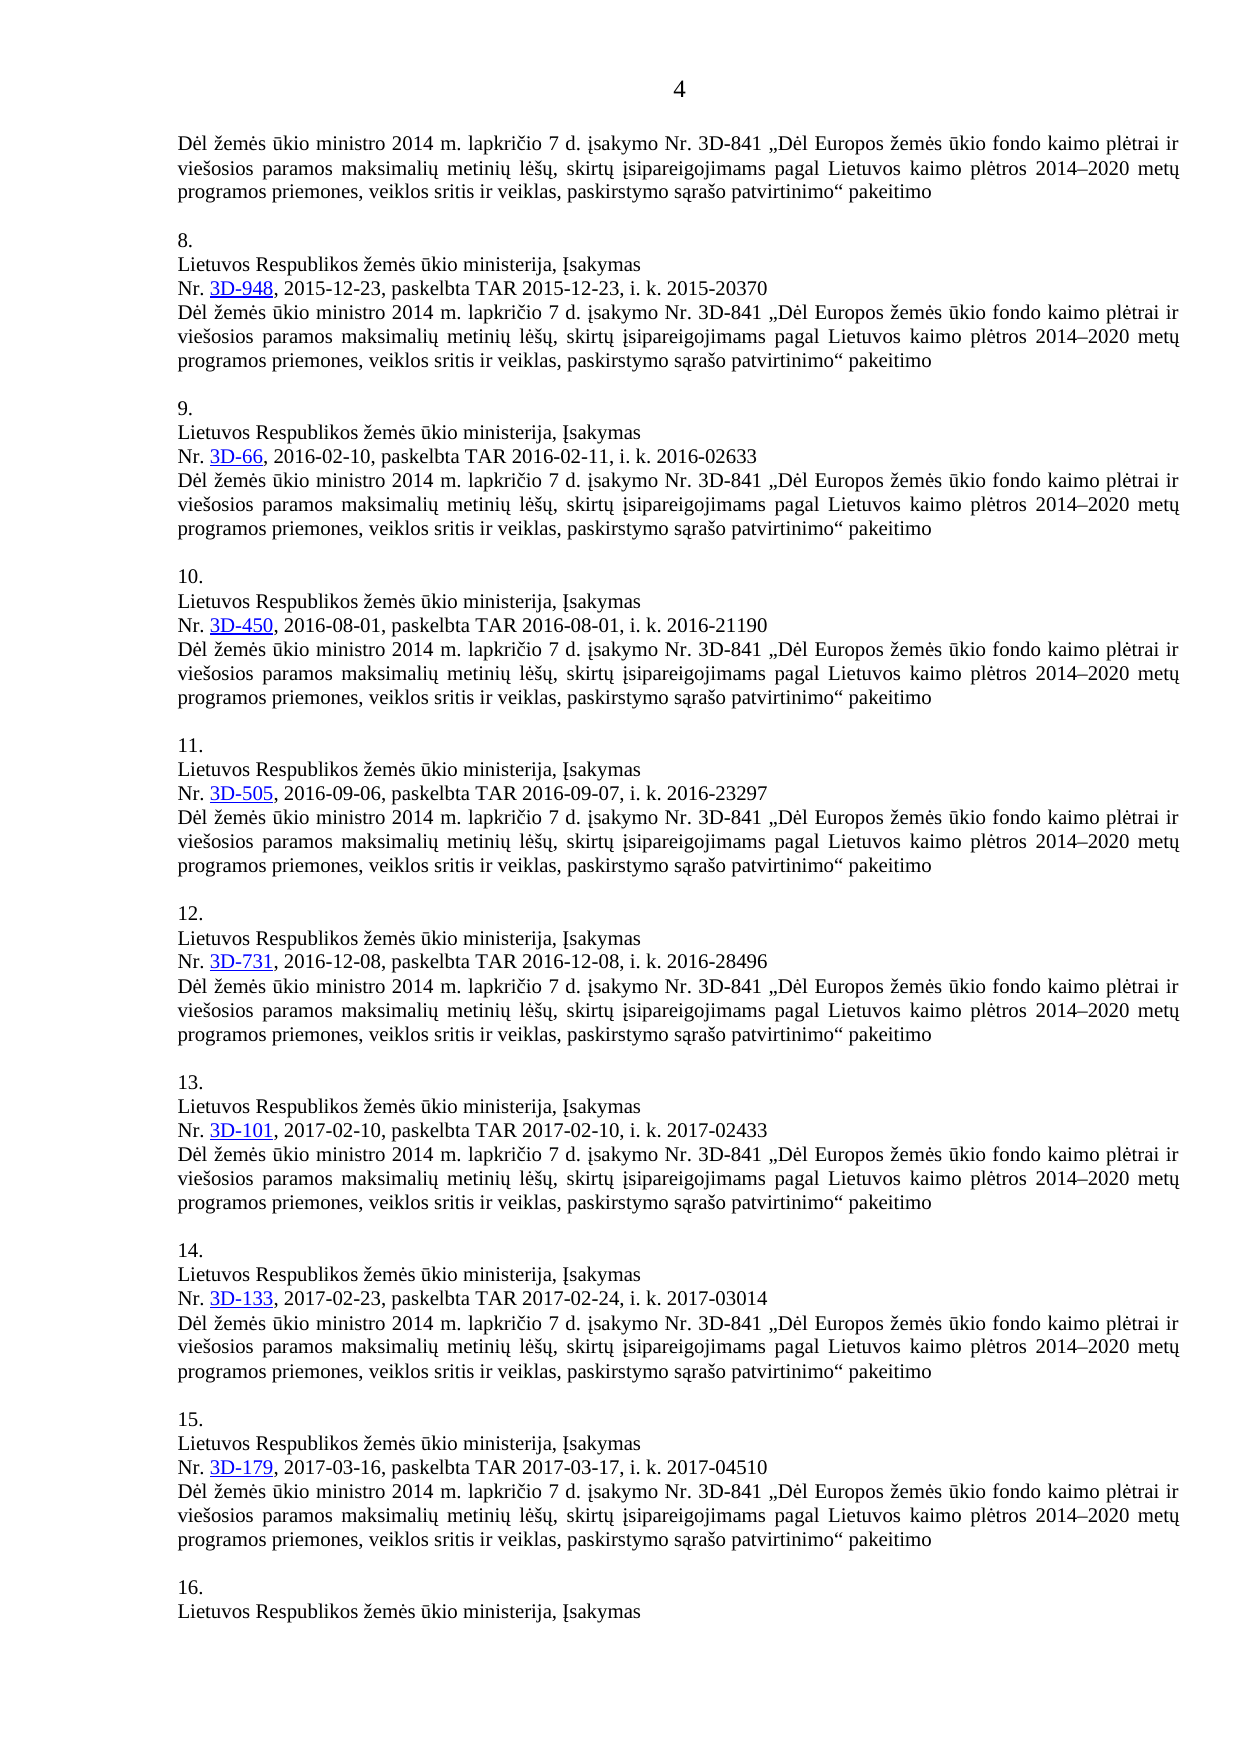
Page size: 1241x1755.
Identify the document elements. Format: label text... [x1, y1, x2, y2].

text Dėl žemės ūkio ministro 2014 m. lapkričio 7 d. įsakymo Nr. 3D-841 „Dėl Europos žemės ūkio fondo kaimo plėtrai ir viešosios paramos maksimalių metinių lėšų, skirtų įsipareigojimams pagal Lietuvos kaimo plėtros 2014–2020 metų programos priemones, veiklos sritis ir veiklas, paskirstymo sąrašo patvirtinimo“ pakeitimo [177, 131, 1181, 203]
text Dėl žemės ūkio ministro 2014 m. lapkričio 7 d. įsakymo Nr. 3D-841 „Dėl Europos žemės ūkio fondo kaimo plėtrai ir viešosios paramos maksimalių metinių lėšų, skirtų įsipareigojimams pagal Lietuvos kaimo plėtros 2014–2020 metų programos priemones, veiklos sritis ir veiklas, paskirstymo sąrašo patvirtinimo“ pakeitimo [177, 973, 1181, 1046]
text Nr. 3D-66, 2016-02-10, paskelbta TAR 2016-02-11, i. k. 2016-02633 [177, 444, 1181, 468]
text Lietuvos Respublikos žemės ūkio ministerija, Įsakymas [177, 1599, 1181, 1623]
text Dėl žemės ūkio ministro 2014 m. lapkričio 7 d. įsakymo Nr. 3D-841 „Dėl Europos žemės ūkio fondo kaimo plėtrai ir viešosios paramos maksimalių metinių lėšų, skirtų įsipareigojimams pagal Lietuvos kaimo plėtros 2014–2020 metų programos priemones, veiklos sritis ir veiklas, paskirstymo sąrašo patvirtinimo“ pakeitimo [177, 300, 1181, 372]
text Nr. 3D-101, 2017-02-10, paskelbta TAR 2017-02-10, i. k. 2017-02433 [177, 1118, 1181, 1142]
text Lietuvos Respublikos žemės ūkio ministerija, Įsakymas [177, 420, 1181, 444]
text Lietuvos Respublikos žemės ūkio ministerija, Įsakymas [177, 757, 1181, 781]
text 15. [177, 1407, 1181, 1431]
text Lietuvos Respublikos žemės ūkio ministerija, Įsakymas [177, 925, 1181, 949]
text 8. [177, 228, 1181, 252]
text Nr. 3D-450, 2016-08-01, paskelbta TAR 2016-08-01, i. k. 2016-21190 [177, 613, 1181, 637]
text Lietuvos Respublikos žemės ūkio ministerija, Įsakymas [177, 1262, 1181, 1286]
text Dėl žemės ūkio ministro 2014 m. lapkričio 7 d. įsakymo Nr. 3D-841 „Dėl Europos žemės ūkio fondo kaimo plėtrai ir viešosios paramos maksimalių metinių lėšų, skirtų įsipareigojimams pagal Lietuvos kaimo plėtros 2014–2020 metų programos priemones, veiklos sritis ir veiklas, paskirstymo sąrašo patvirtinimo“ pakeitimo [177, 805, 1181, 877]
text Lietuvos Respublikos žemės ūkio ministerija, Įsakymas [177, 588, 1181, 613]
text Dėl žemės ūkio ministro 2014 m. lapkričio 7 d. įsakymo Nr. 3D-841 „Dėl Europos žemės ūkio fondo kaimo plėtrai ir viešosios paramos maksimalių metinių lėšų, skirtų įsipareigojimams pagal Lietuvos kaimo plėtros 2014–2020 metų programos priemones, veiklos sritis ir veiklas, paskirstymo sąrašo patvirtinimo“ pakeitimo [177, 468, 1181, 540]
text Dėl žemės ūkio ministro 2014 m. lapkričio 7 d. įsakymo Nr. 3D-841 „Dėl Europos žemės ūkio fondo kaimo plėtrai ir viešosios paramos maksimalių metinių lėšų, skirtų įsipareigojimams pagal Lietuvos kaimo plėtros 2014–2020 metų programos priemones, veiklos sritis ir veiklas, paskirstymo sąrašo patvirtinimo“ pakeitimo [177, 637, 1181, 709]
text Lietuvos Respublikos žemės ūkio ministerija, Įsakymas [177, 1094, 1181, 1118]
text Dėl žemės ūkio ministro 2014 m. lapkričio 7 d. įsakymo Nr. 3D-841 „Dėl Europos žemės ūkio fondo kaimo plėtrai ir viešosios paramos maksimalių metinių lėšų, skirtų įsipareigojimams pagal Lietuvos kaimo plėtros 2014–2020 metų programos priemones, veiklos sritis ir veiklas, paskirstymo sąrašo patvirtinimo“ pakeitimo [177, 1310, 1181, 1383]
text 16. [177, 1575, 1181, 1599]
text 13. [177, 1070, 1181, 1094]
text Nr. 3D-505, 2016-09-06, paskelbta TAR 2016-09-07, i. k. 2016-23297 [177, 781, 1181, 805]
text Lietuvos Respublikos žemės ūkio ministerija, Įsakymas [177, 252, 1181, 276]
text 10. [177, 564, 1181, 588]
text 12. [177, 901, 1181, 925]
text Nr. 3D-179, 2017-03-16, paskelbta TAR 2017-03-17, i. k. 2017-04510 [177, 1455, 1181, 1479]
text Nr. 3D-133, 2017-02-23, paskelbta TAR 2017-02-24, i. k. 2017-03014 [177, 1286, 1181, 1310]
text Lietuvos Respublikos žemės ūkio ministerija, Įsakymas [177, 1431, 1181, 1455]
text 11. [177, 733, 1181, 757]
text Nr. 3D-731, 2016-12-08, paskelbta TAR 2016-12-08, i. k. 2016-28496 [177, 949, 1181, 973]
text Dėl žemės ūkio ministro 2014 m. lapkričio 7 d. įsakymo Nr. 3D-841 „Dėl Europos žemės ūkio fondo kaimo plėtrai ir viešosios paramos maksimalių metinių lėšų, skirtų įsipareigojimams pagal Lietuvos kaimo plėtros 2014–2020 metų programos priemones, veiklos sritis ir veiklas, paskirstymo sąrašo patvirtinimo“ pakeitimo [177, 1479, 1181, 1551]
text 14. [177, 1238, 1181, 1262]
text Dėl žemės ūkio ministro 2014 m. lapkričio 7 d. įsakymo Nr. 3D-841 „Dėl Europos žemės ūkio fondo kaimo plėtrai ir viešosios paramos maksimalių metinių lėšų, skirtų įsipareigojimams pagal Lietuvos kaimo plėtros 2014–2020 metų programos priemones, veiklos sritis ir veiklas, paskirstymo sąrašo patvirtinimo“ pakeitimo [177, 1142, 1181, 1214]
text Nr. 3D-948, 2015-12-23, paskelbta TAR 2015-12-23, i. k. 2015-20370 [177, 276, 1181, 300]
text 9. [177, 396, 1181, 420]
